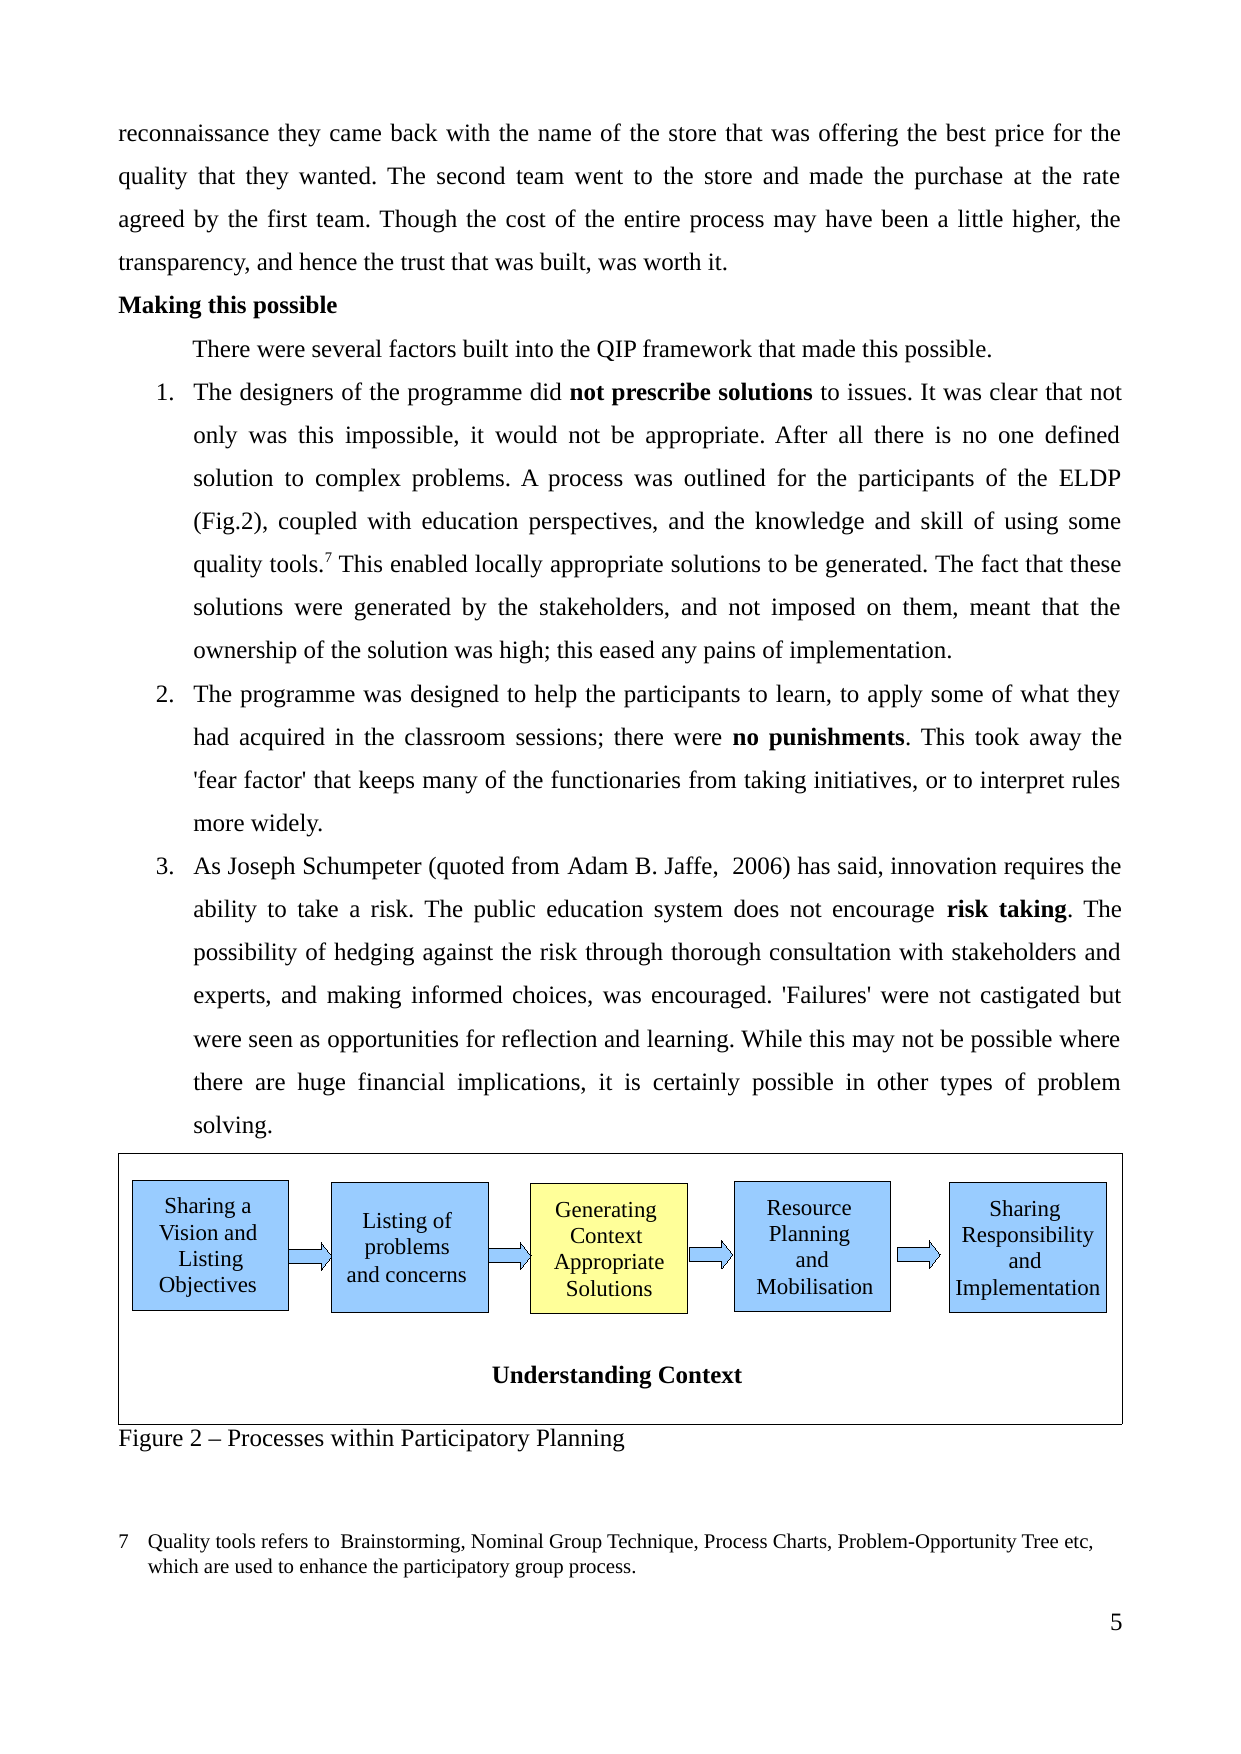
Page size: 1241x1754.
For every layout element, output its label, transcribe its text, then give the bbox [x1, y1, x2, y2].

text Figure 2 – Processes within Participatory Planning [118, 1425, 1122, 1452]
text reconnaissance they came back with the name of the store that was offering the best price for the quality that they wanted. The second team went to the store and made the purchase at the rate agreed by the first team. Though the cost of the entire process may have been a little higher, the transparency, and hence the trust that was built, was worth it. [118, 118, 1122, 276]
list As Joseph Schumpeter (quoted from Adam B. Jaffe, 2006) has said, innovation requires the ability to take a risk. The public education system does not encourage risk taking. The possibility of hedging against the risk through thorough consultation with stakeholders and experts, and making informed choices, was encouraged. 'Failures' were not castigated but were seen as opportunities for reflection and learning. While this may not be possible where there are huge financial implications, it is certainly possible in other types of problem solving. [156, 851, 1122, 1139]
text Making this possible [118, 291, 1122, 319]
list Quality tools refers to Brainstorming, Nominal Group Technique, Process Charts, Problem-Opportunity Tree etc, which are used to enhance the participatory group process. [118, 1529, 1122, 1578]
text There were several factors built into the QIP framework that made this possible. [118, 334, 1122, 362]
table_header Understanding Context [119, 1154, 1122, 1423]
list The designers of the programme did not prescribe solutions to issues. It was clear that not only was this impossible, it would not be appropriate. After all there is no one defined solution to complex problems. A process was outlined for the participants of the ELDP (Fig.2), coupled with education perspectives, and the knowledge and skill of using some quality tools. This enabled locally appropriate solutions to be generated. The fact that these solutions were generated by the stakeholders, and not imposed on them, meant that the ownership of the solution was high; this eased any pains of implementation. [156, 377, 1122, 664]
list The programme was designed to help the participants to learn, to apply some of what they had acquired in the classroom sessions; there were no punishments. This took away the 'fear factor' that keeps many of the functionaries from taking initiatives, or to interpret rules more widely. [156, 679, 1122, 837]
